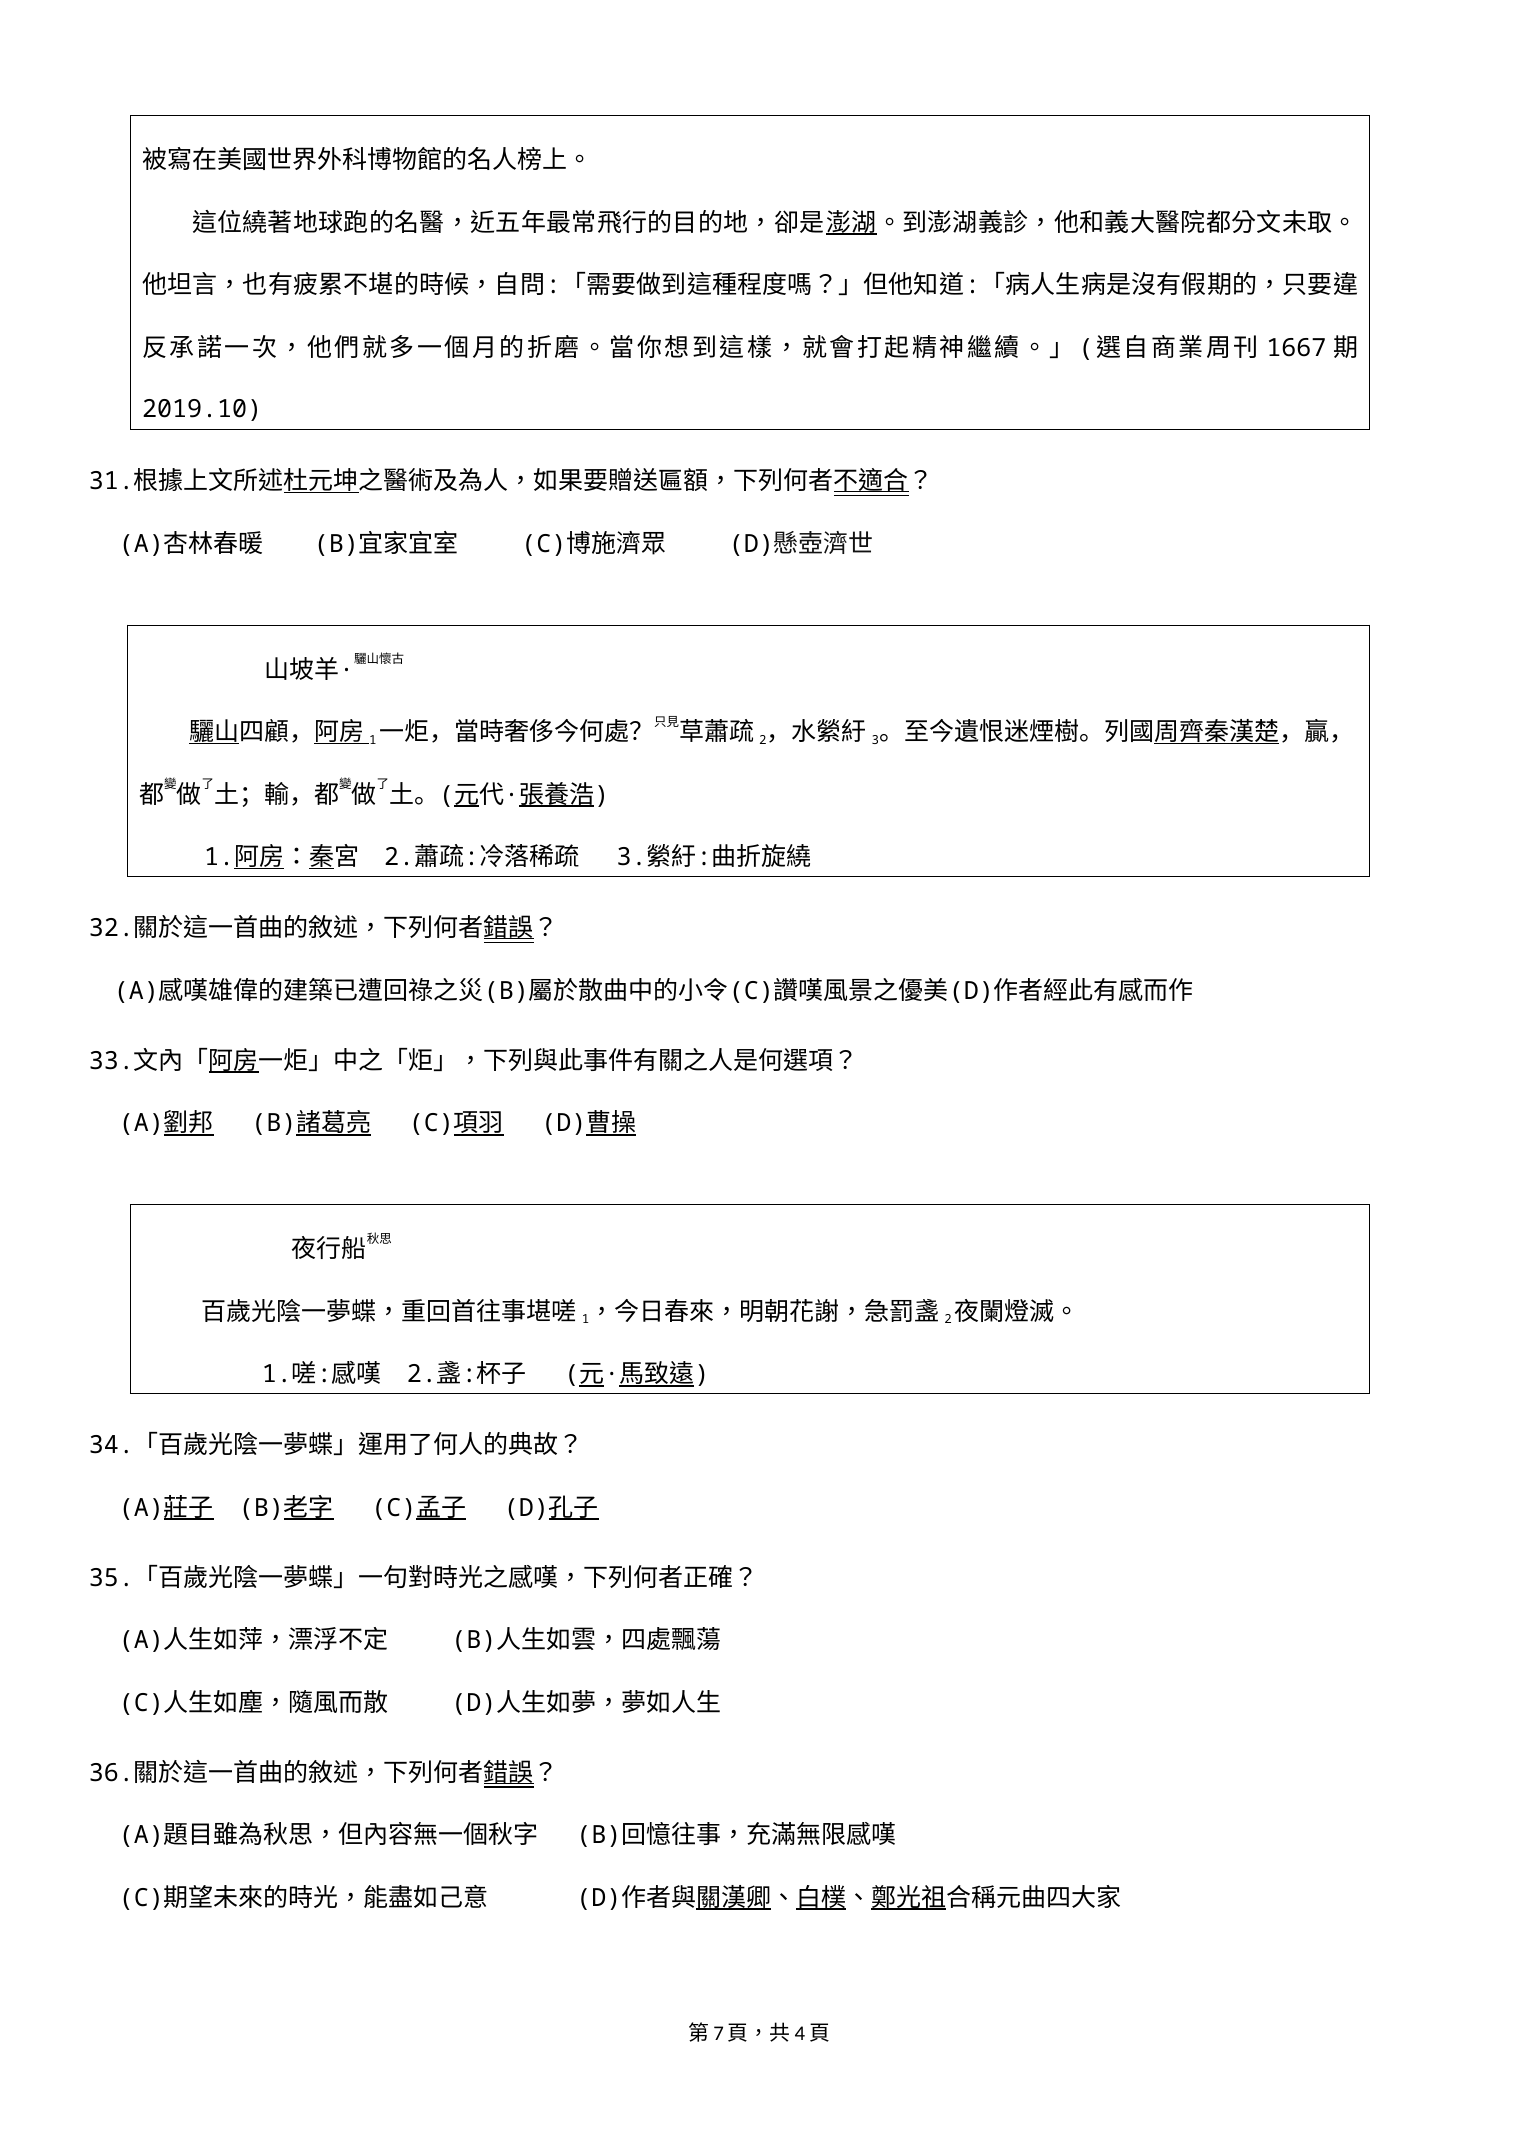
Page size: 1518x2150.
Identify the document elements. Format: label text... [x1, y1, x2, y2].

text 34.「百歲光陰一夢蝶」運用了何人的典故？ [89, 1401, 1429, 1464]
text (A)題目雖為秋思，但內容無一個秋字 (B)回憶往事，充滿無限感嘆 [89, 1791, 1429, 1854]
text (A)劉邦 (B)諸葛亮 (C)項羽 (D)曹操 [89, 1079, 1429, 1142]
text 32.關於這一首曲的敘述，下列何者錯誤？ [89, 884, 1429, 947]
text (A)杏林春暖 (B)宜家宜室 (C)博施濟眾 (D)懸壺濟世 [89, 499, 1429, 562]
text 33.文內「阿房一炬」中之「炬」，下列與此事件有關之人是何選項？ [89, 1017, 1429, 1079]
text 35.「百歲光陰一夢蝶」一句對時光之感嘆，下列何者正確？ [89, 1534, 1429, 1596]
text (A)感嘆雄偉的建築已遭回祿之災(B)屬於散曲中的小令(C)讚嘆風景之優美(D)作者經此有感而作 [89, 947, 1429, 1009]
text 31.根據上文所述杜元坤之醫術及為人，如果要贈送匾額，下列何者不適合？ [89, 437, 1429, 499]
text (C)人生如塵，隨風而散 (D)人生如夢，夢如人生 [89, 1659, 1429, 1721]
table_header 夜行船秋思 百歲光陰一夢蝶，重回首往事堪嗟1，今日春來，明朝花謝，急罰盞2夜闌燈滅。 1.嗟:感嘆 2.盞:杯子 (元·馬致遠) [131, 1205, 1369, 1393]
text (A)人生如萍，漂浮不定 (B)人生如雲，四處飄蕩 [89, 1596, 1429, 1659]
text (A)莊子 (B)老字 (C)孟子 (D)孔子 [89, 1464, 1429, 1526]
text 36.關於這一首曲的敘述，下列何者錯誤？ [89, 1729, 1429, 1791]
text (C)期望未來的時光，能盡如己意 (D)作者與關漢卿、白樸、鄭光祖合稱元曲四大家 [89, 1854, 1429, 1916]
table_header 被寫在美國世界外科博物館的名人榜上。 這位繞著地球跑的名醫，近五年最常飛行的目的地，卻是澎湖。到澎湖義診，他和義大醫院都分文未取。他坦言，也有疲累不堪的時候，自問:「需要做到這種程度嗎？」但他知道:「病人生病是沒有假期的，只要違反承諾一次，他們就多一個月的折磨。當你想到這樣，就會打起精神繼續。」(選自商業周刊1667期2019.10) [131, 116, 1369, 428]
table_header 山坡羊·驪山懷古 驪山四顧，阿房1一炬，當時奢侈今何處？只見草蕭疏2，水縈紆3。至今遺恨迷煙樹。列國周齊秦漢楚，贏，都變做了土；輸，都變做了土。(元代·張養浩) 1.阿房：秦宮 2.蕭疏:冷落稀疏 3.縈紆:曲折旋繞 [128, 626, 1369, 876]
